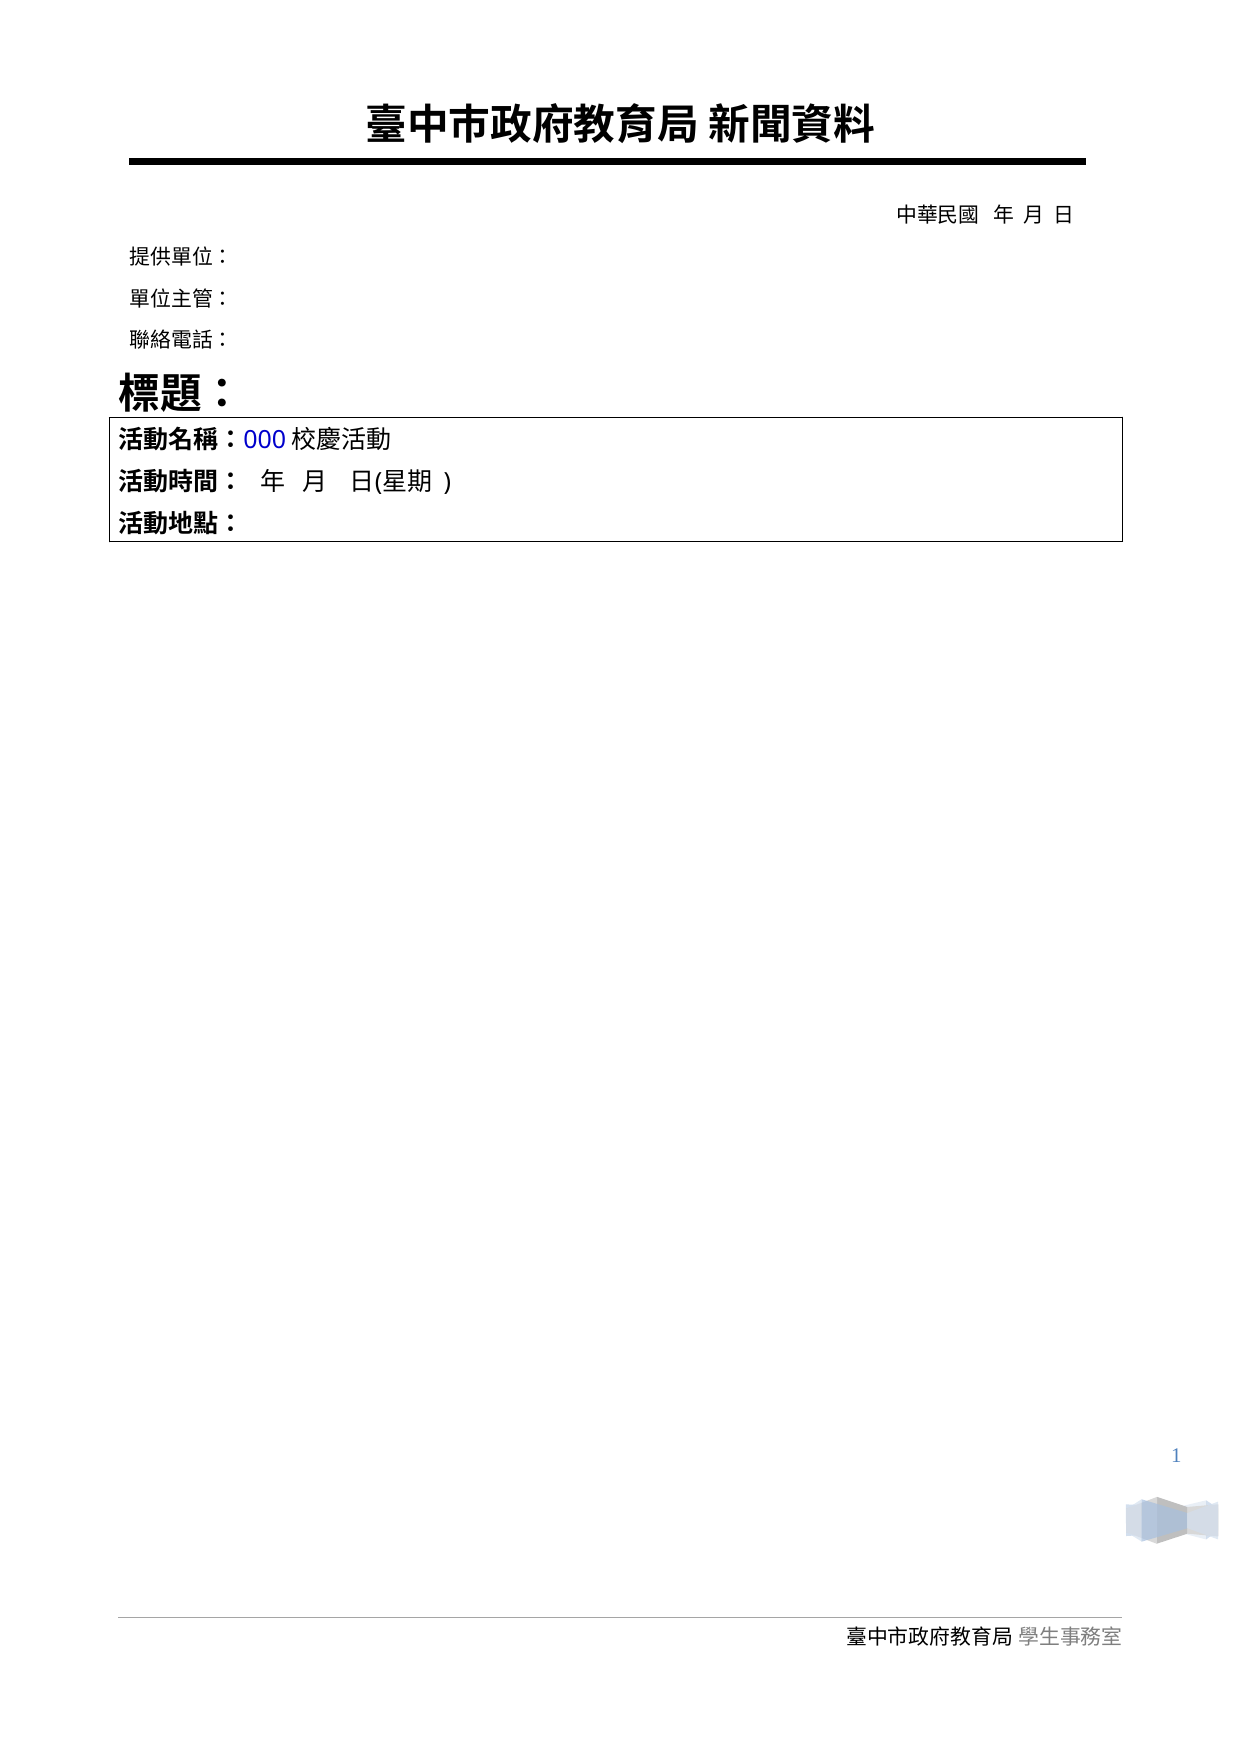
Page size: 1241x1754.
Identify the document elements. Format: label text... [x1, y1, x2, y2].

table_cell 提供單位： [118, 231, 1086, 273]
table_cell 聯絡電話： [118, 315, 513, 356]
table_header 中華民國 年 月 日 [118, 148, 1086, 231]
table_cell 單位主管： [118, 273, 513, 314]
table_cell [513, 315, 786, 356]
table_cell [513, 273, 786, 314]
table_cell [786, 315, 1086, 356]
text 臺中巿政府教育局 新聞資料 [118, 106, 1122, 148]
text 標題： [118, 375, 1122, 417]
table_cell [786, 273, 1086, 314]
text 活動地點： [110, 500, 1122, 541]
text 活動名稱：000校慶活動 [110, 418, 1122, 456]
text 活動時間： 年 月 日(星期 ) [110, 458, 1122, 498]
